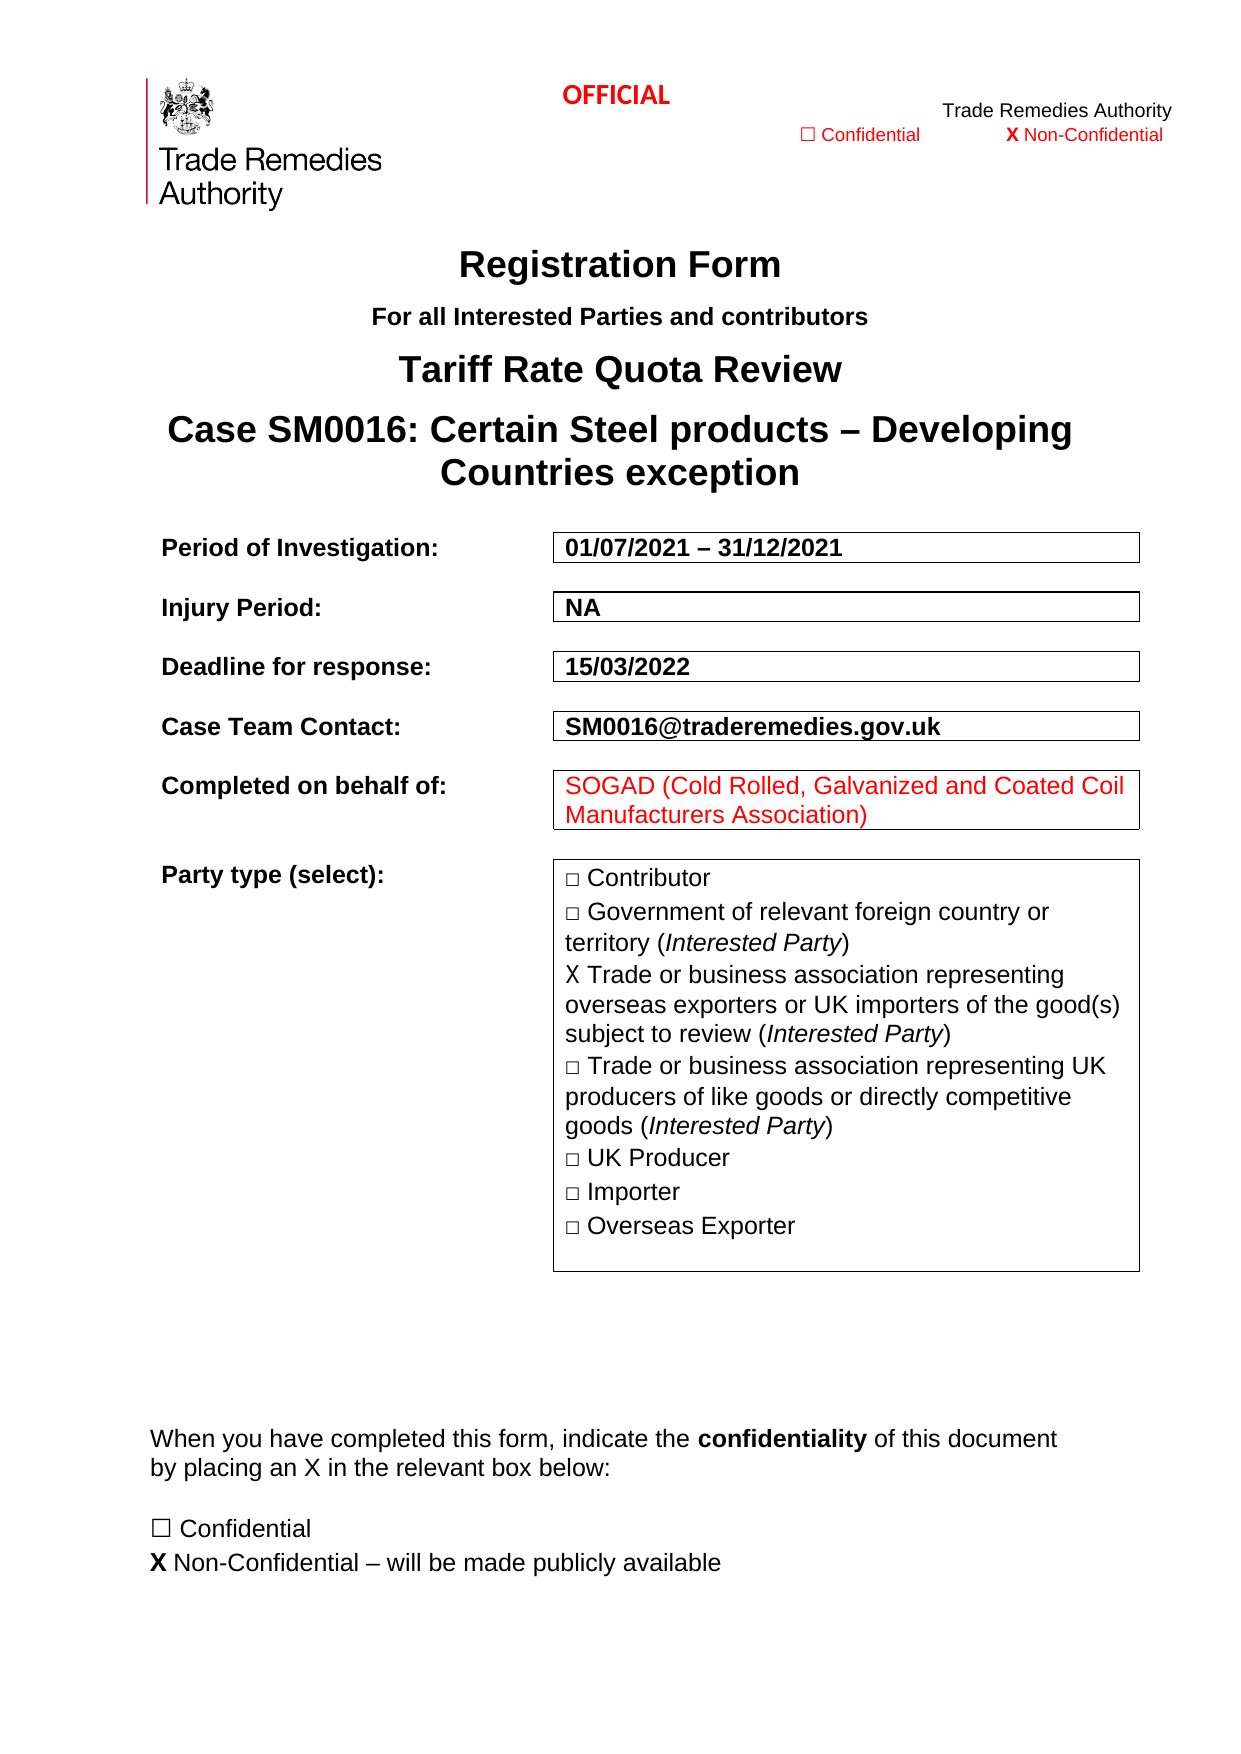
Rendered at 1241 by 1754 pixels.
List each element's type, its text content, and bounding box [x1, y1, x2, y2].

text X Non-Confidential – will be made publicly available [150, 1545, 1090, 1579]
table_cell 15/03/2022 [554, 652, 1139, 681]
table_cell [150, 948, 553, 1271]
text Case SM0016: Certain Steel products – Developing Countries exception [150, 407, 1090, 493]
table_cell [150, 918, 553, 948]
text When you have completed this form, indicate the confidentiality of this document by placing an X in the relevant box below: [150, 1424, 1090, 1482]
table_cell [150, 888, 553, 918]
text ☐ Confidential [150, 1511, 1090, 1545]
table_cell [150, 740, 554, 770]
table_cell [554, 741, 1139, 770]
table_header 01/07/2021 – 31/12/2021 [554, 533, 1139, 562]
table_cell NA [554, 593, 1139, 621]
table_header Period of Investigation: [150, 532, 553, 562]
table_cell [150, 562, 554, 591]
table_cell [150, 621, 554, 651]
table_cell [554, 622, 1139, 651]
text For all Interested Parties and contributors [150, 302, 1090, 331]
table_cell SM0016@traderemedies.gov.uk [554, 712, 1139, 740]
table_cell [150, 681, 554, 711]
table_cell Case Team Contact: [150, 711, 553, 740]
text Tariff Rate Quota Review [150, 347, 1090, 391]
table_cell [554, 682, 1139, 711]
text Registration Form [150, 242, 1090, 285]
table_cell SOGAD (Cold Rolled, Galvanized and Coated Coil Manufacturers Association) [554, 771, 1139, 829]
table_cell [554, 563, 1139, 591]
table_cell ☐ Contributor ☐ Government of relevant foreign country or territory (Interested Party) X Trade or business association representing overseas exporters or UK importers of the good(s) subject to review (Interested Party) ☐ Trade or business association representing UK producers of like goods or directly competitive goods (Interested Party) ☐ UK Producer ☐ Importer ☐ Overseas Exporter [554, 860, 1139, 1271]
table_cell Completed on behalf of: [150, 770, 553, 829]
table_cell Injury Period: [150, 591, 553, 621]
table_cell Party type (select): [150, 859, 553, 888]
table_cell [150, 829, 553, 858]
table_cell [554, 830, 1139, 858]
table_cell Deadline for response: [150, 651, 553, 681]
